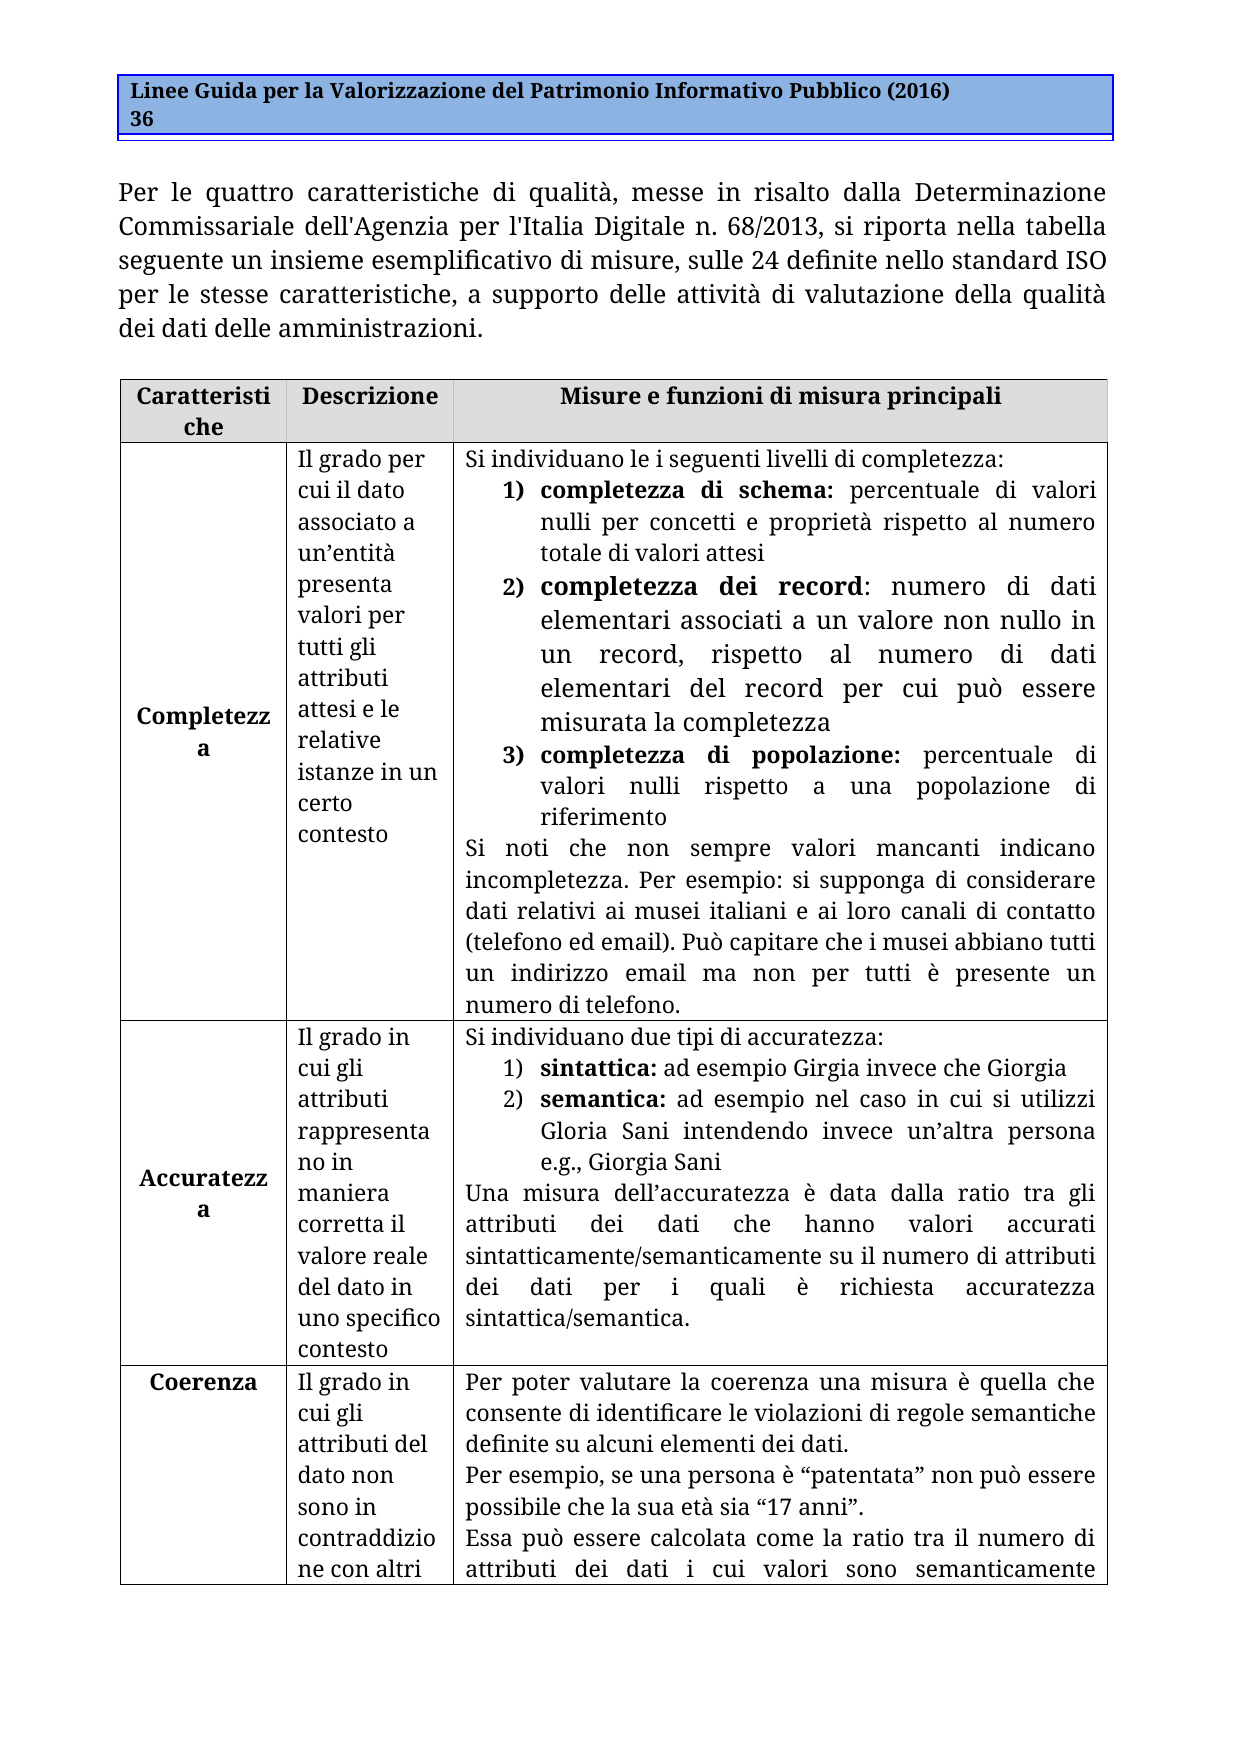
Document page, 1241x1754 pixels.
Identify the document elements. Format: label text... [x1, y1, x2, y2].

table_cell Per poter valutare la coerenza una misura è quella che consente di identificare le violazioni di regole semantiche definite su alcuni elementi dei dati. Per esempio, se una persona è “patentata” non può essere possibile che la sua età sia “17 anni”. Essa può essere calcolata come la ratio tra il numero di attributi dei dati i cui valori sono semanticamente [454, 1366, 1107, 1584]
table_cell Il grado per cui il dato associato a un’entità presenta valori per tutti gli attributi attesi e le relative istanze in un certo contesto [287, 443, 453, 1020]
table_cell Si individuano due tipi di accuratezza: sintattica: ad esempio Girgia invece che Giorgia semantica: ad esempio nel caso in cui si utilizzi Gloria Sani intendendo invece un’altra persona e.g., Giorgia Sani Una misura dell’accuratezza è data dalla ratio tra gli attributi dei dati che hanno valori accurati sintatticamente/semanticamente su il numero di attributi dei dati per i quali è richiesta accuratezza sintattica/semantica. [454, 1021, 1107, 1364]
table_cell Completezza [121, 443, 286, 1020]
table_header Caratteristiche [121, 380, 286, 442]
table_header Descrizione [287, 380, 453, 442]
table_cell Coerenza [121, 1366, 286, 1584]
table_cell Accuratezza [121, 1021, 286, 1364]
table_cell Si individuano le i seguenti livelli di completezza: completezza di schema: percentuale di valori nulli per concetti e proprietà rispetto al numero totale di valori attesi completezza dei record: numero di dati elementari associati a un valore non nullo in un record, rispetto al numero di dati elementari del record per cui può essere misurata la completezza completezza di popolazione: percentuale di valori nulli rispetto a una popolazione di riferimento Si noti che non sempre valori mancanti indicano incompletezza. Per esempio: si supponga di considerare dati relativi ai musei italiani e ai loro canali di contatto (telefono ed email). Può capitare che i musei abbiano tutti un indirizzo email ma non per tutti è presente un numero di telefono. [454, 443, 1107, 1020]
text Per le quattro caratteristiche di qualità, messe in risalto dalla Determinazione Commissariale dell'Agenzia per l'Italia Digitale n. 68/2013, si riporta nella tabella seguente un insieme esemplificativo di misure, sulle 24 definite nello standard ISO per le stesse caratteristiche, a supporto delle attività di valutazione della qualità dei dati delle amministrazioni. [118, 174, 1108, 344]
table_header Misure e funzioni di misura principali [454, 380, 1107, 442]
table_cell Il grado in cui gli attributi rappresentano in maniera corretta il valore reale del dato in uno specifico contesto [287, 1021, 453, 1364]
table_cell Il grado in cui gli attributi del dato non sono in contraddizione con altri [287, 1366, 453, 1584]
